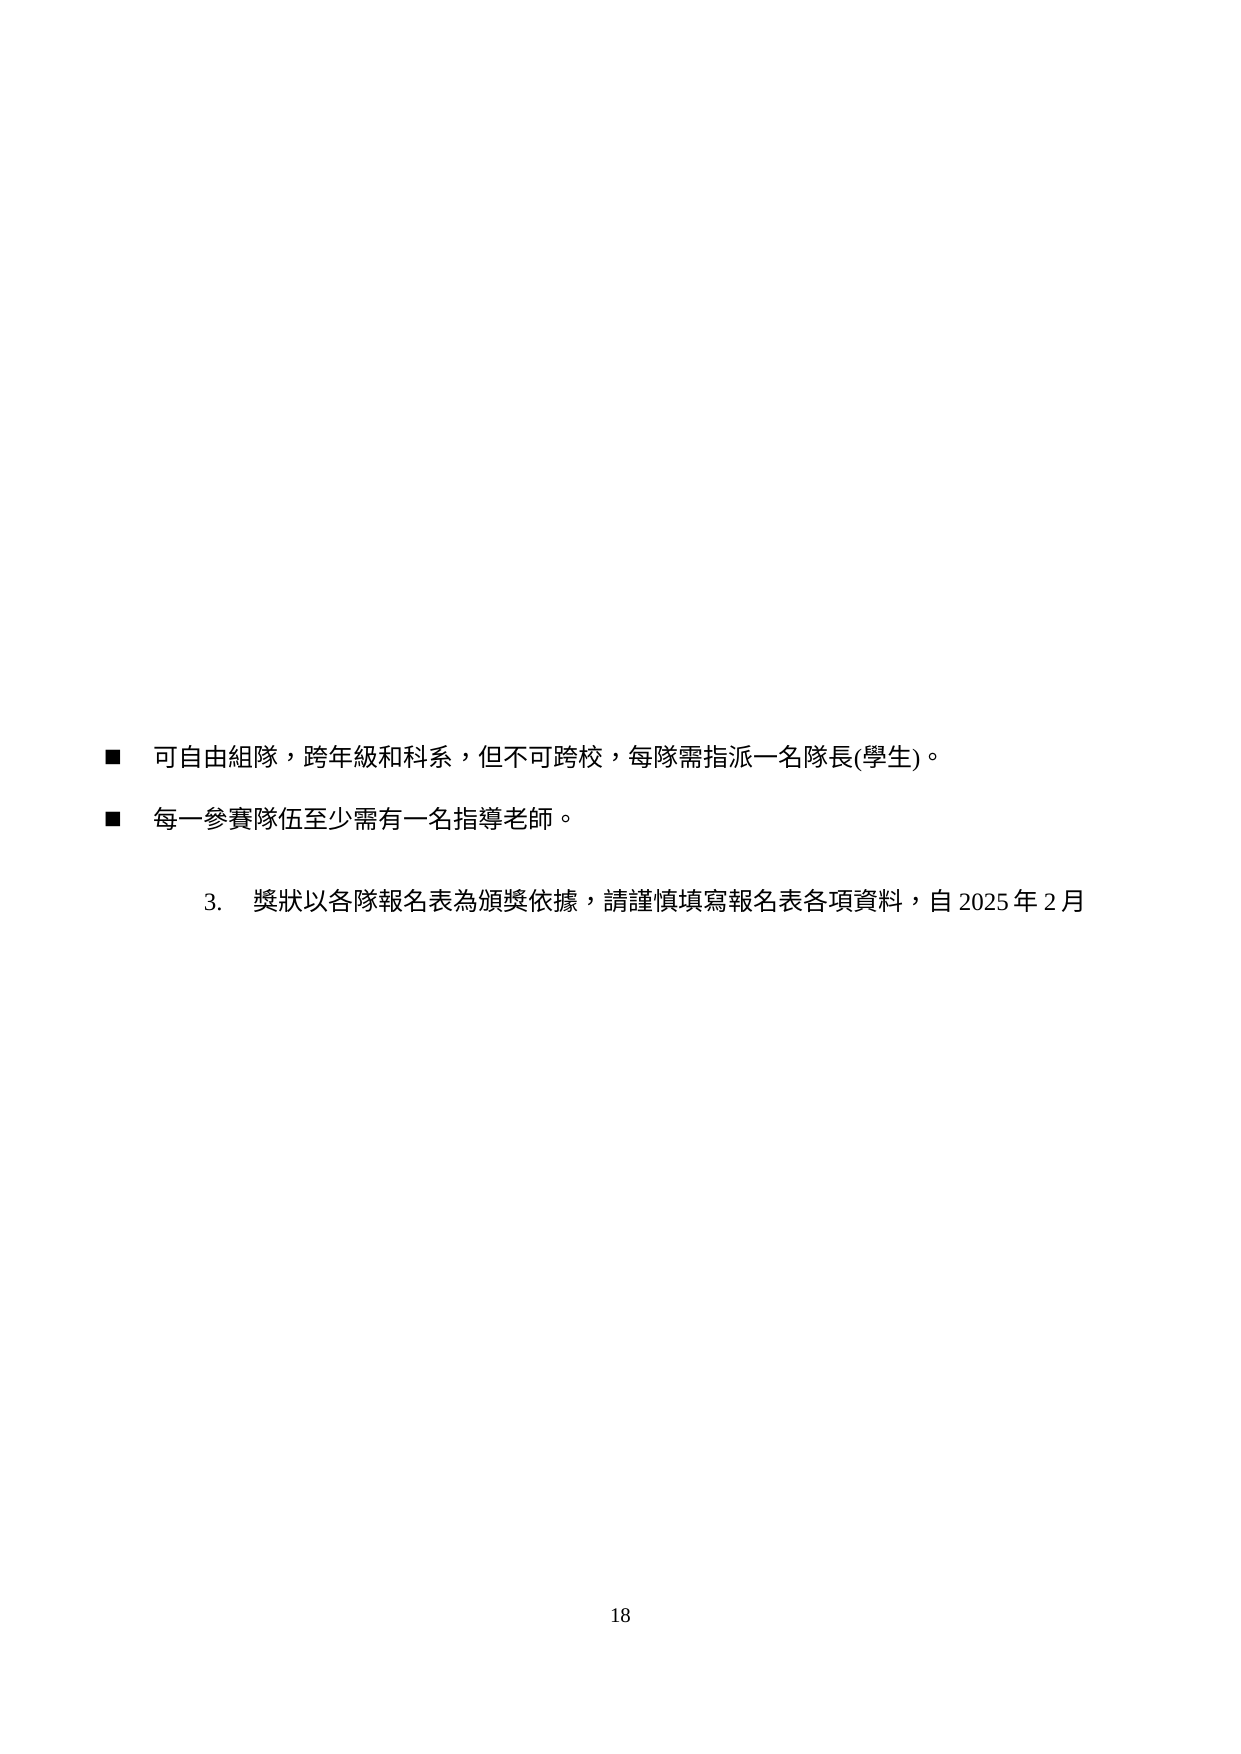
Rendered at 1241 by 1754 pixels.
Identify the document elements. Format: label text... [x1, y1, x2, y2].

list 可自由組隊，跨年級和科系，但不可跨校，每隊需指派一名隊長(學生)。 [103, 714, 1087, 776]
list 每一參賽隊伍至少需有一名指導老師。 [103, 776, 1087, 839]
list 獎狀以各隊報名表為頒獎依據，請謹慎填寫報名表各項資料，自2025年2月 [203, 857, 1087, 920]
